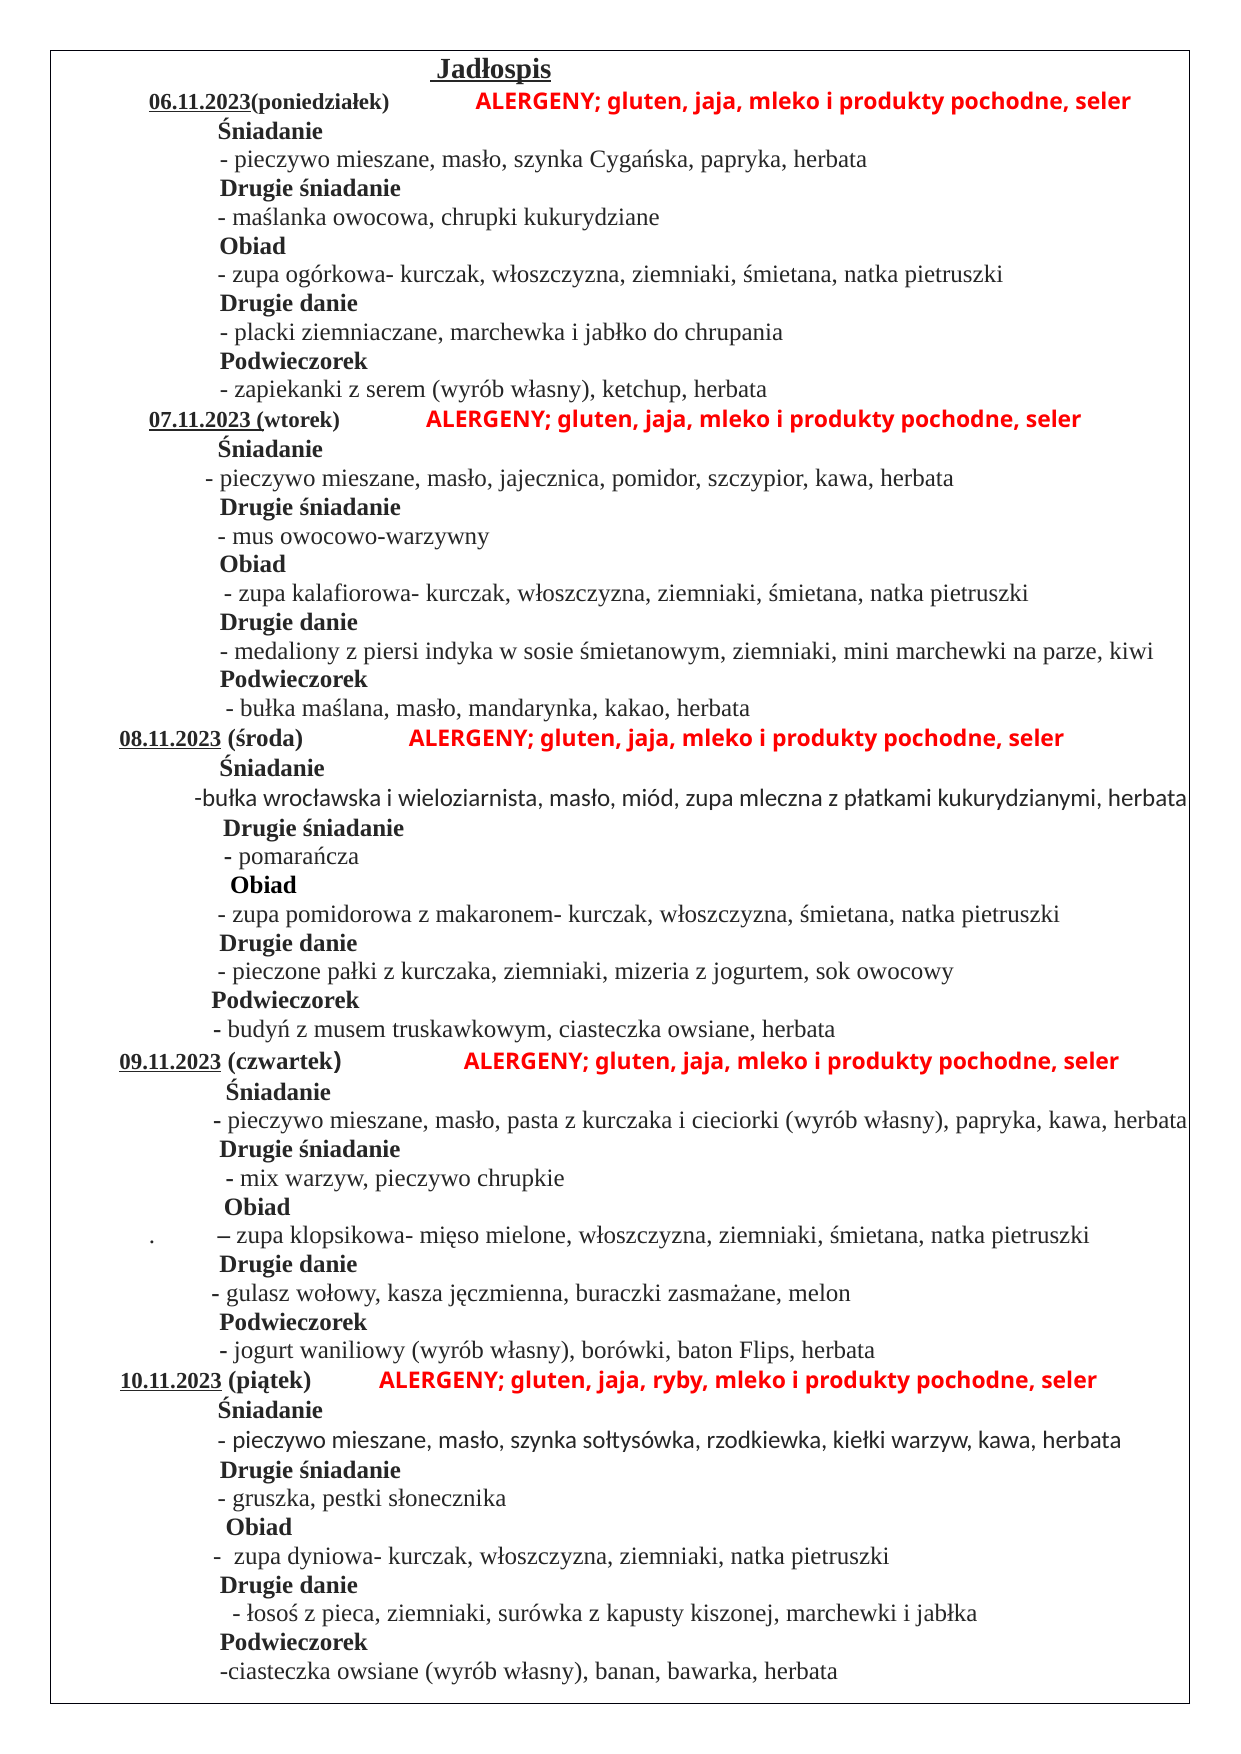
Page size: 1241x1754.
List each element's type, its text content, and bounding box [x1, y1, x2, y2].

list - mus owocowo-warzywny [149, 521, 1189, 549]
text 10.11.2023 (piątek) ALERGENY; gluten, jaja, ryby, mleko i produkty pochodne, seler [120, 1364, 1189, 1395]
text Obiad [149, 870, 1189, 899]
list Podwieczorek [149, 985, 1189, 1014]
list - zupa dyniowa- kurczak, włoszczyzna, ziemniaki, natka pietruszki [119, 1541, 1189, 1570]
list - bułka maślana, masło, mandarynka, kakao, herbata [119, 693, 1189, 722]
list - budyń z musem truskawkowym, ciasteczka owsiane, herbata [119, 1014, 1189, 1043]
list Śniadanie [119, 753, 1189, 782]
text - pieczywo mieszane, masło, szynka sołtysówka, rzodkiewka, kiełki warzyw, kawa, herbata [149, 1424, 1189, 1455]
list Podwieczorek [219, 1627, 1189, 1656]
list -ciasteczka owsiane (wyrób własny), banan, bawarka, herbata [219, 1656, 1189, 1685]
text Śniadanie [149, 434, 1189, 463]
list - medaliony z piersi indyka w sosie śmietanowym, ziemniaki, mini marchewki na parze, kiwi [219, 636, 1189, 664]
list - pieczywo mieszane, masło, pasta z kurczaka i cieciorki (wyrób własny), papryka, kawa, herbata [119, 1105, 1189, 1134]
list - pomarańcza [149, 841, 1189, 870]
text -bułka wrocławska i wieloziarnista, masło, miód, zupa mleczna z płatkami kukurydzianymi, herbata [149, 782, 1189, 813]
list - pieczone pałki z kurczaka, ziemniaki, mizeria z jogurtem, sok owocowy [149, 956, 1189, 985]
list Drugie śniadanie [119, 1134, 1189, 1163]
list - maślanka owocowa, chrupki kukurydziane [149, 202, 1189, 231]
list Drugie danie [119, 928, 1189, 956]
list 09.11.2023 (czwartek) ALERGENY; gluten, jaja, mleko i produkty pochodne, seler [119, 1043, 1189, 1077]
list Obiad [119, 1512, 1189, 1541]
list - gulasz wołowy, kasza jęczmienna, buraczki zasmażane, melon [149, 1278, 1189, 1307]
list Drugie śniadanie [204, 813, 1189, 841]
list Podwieczorek [219, 664, 1189, 693]
list Drugie śniadanie [219, 173, 1189, 202]
list Obiad . – zupa klopsikowa- mięso mielone, włoszczyzna, ziemniaki, śmietana, natka pietruszki [149, 1192, 1189, 1249]
list Drugie śniadanie [219, 1455, 1189, 1483]
text - pieczywo mieszane, masło, jajecznica, pomidor, szczypior, kawa, herbata [149, 463, 1189, 492]
list - gruszka, pestki słonecznika [149, 1483, 1189, 1512]
list - mix warzyw, pieczywo chrupkie [119, 1163, 1189, 1192]
list Obiad [119, 549, 1189, 578]
text 07.11.2023 (wtorek) ALERGENY; gluten, jaja, mleko i produkty pochodne, seler [149, 403, 1189, 434]
list Drugie danie [219, 288, 1189, 317]
text Śniadanie [149, 1395, 1189, 1424]
list - zupa kalafiorowa- kurczak, włoszczyzna, ziemniaki, śmietana, natka pietruszki [149, 578, 1189, 607]
list Podwieczorek [219, 346, 1189, 374]
list - zupa ogórkowa- kurczak, włoszczyzna, ziemniaki, śmietana, natka pietruszki [149, 259, 1189, 288]
list - łosoś z pieca, ziemniaki, surówka z kapusty kiszonej, marchewki i jabłka [219, 1598, 1189, 1627]
list Drugie śniadanie [219, 492, 1189, 521]
text 06.11.2023(poniedziałek) ALERGENY; gluten, jaja, mleko i produkty pochodne, seler [149, 84, 1189, 116]
list - jogurt waniliowy (wyrób własny), borówki, baton Flips, herbata [119, 1335, 1189, 1364]
list Obiad [119, 231, 1189, 259]
list Drugie danie [219, 1570, 1189, 1598]
list - zupa pomidorowa z makaronem- kurczak, włoszczyzna, śmietana, natka pietruszki [149, 899, 1189, 928]
list - zapiekanki z serem (wyrób własny), ketchup, herbata [219, 374, 1189, 403]
list Śniadanie [119, 1077, 1189, 1105]
text - pieczywo mieszane, masło, szynka Cygańska, papryka, herbata [219, 144, 1189, 173]
text Jadłospis [149, 51, 1189, 84]
list Drugie danie [219, 607, 1189, 636]
list Podwieczorek [119, 1307, 1189, 1335]
list - placki ziemniaczane, marchewka i jabłko do chrupania [219, 317, 1189, 346]
text Śniadanie [149, 116, 1189, 144]
list Drugie danie [119, 1249, 1189, 1278]
list 08.11.2023 (środa) ALERGENY; gluten, jaja, mleko i produkty pochodne, seler [119, 722, 1189, 753]
